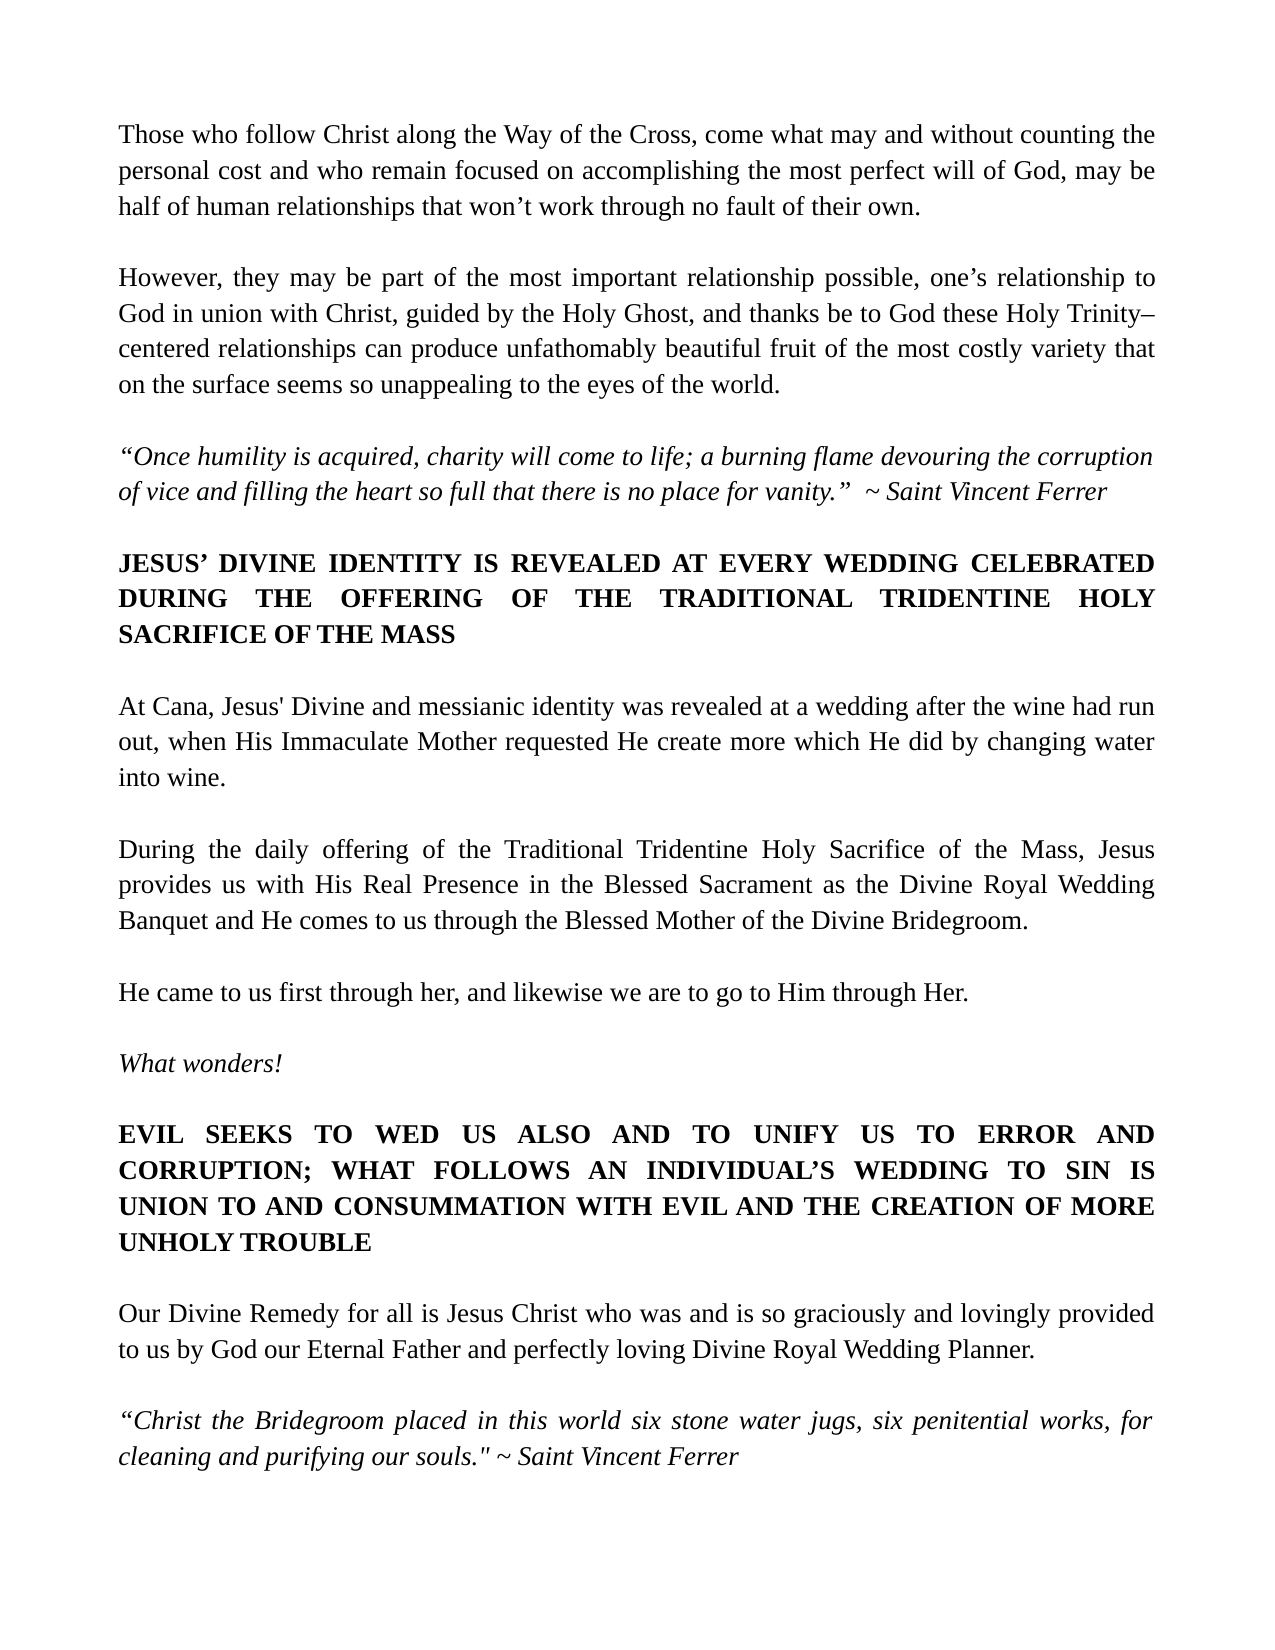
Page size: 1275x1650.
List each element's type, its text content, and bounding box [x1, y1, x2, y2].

text During the daily offering of the Traditional Tridentine Holy Sacrifice of the Mass, Jesus provides us with His Real Presence in the Blessed Sacrament as the Divine Royal Wedding Banquet and He comes to us through the Blessed Mother of the Divine Bridegroom. [118, 833, 1157, 935]
text He came to us first through her, and likewise we are to go to Him through Her. [118, 976, 1157, 1007]
text EVIL SEEKS TO WED US ALSO AND TO UNIFY US TO ERROR AND CORRUPTION; WHAT FOLLOWS AN INDIVIDUAL’S WEDDING TO SIN IS UNION TO AND CONSUMMATION WITH EVIL AND THE CREATION OF MORE UNHOLY TROUBLE [118, 1118, 1157, 1257]
text What wonders! [118, 1047, 1157, 1078]
text However, they may be part of the most important relationship possible, one’s relationship to God in union with Christ, guided by the Holy Ghost, and thanks be to God these Holy Trinity–centered relationships can produce unfathomably beautiful fruit of the most costly variety that on the surface seems so unappealing to the eyes of the world. [118, 261, 1157, 399]
text “Christ the Bridegroom placed in this world six stone water jugs, six penitential works, for cleaning and purifying our souls." ~ Saint Vincent Ferrer [118, 1404, 1157, 1471]
text At Cana, Jesus' Divine and messianic identity was revealed at a wedding after the wine had run out, when His Immaculate Mother requested He create more which He did by changing water into wine. [118, 690, 1157, 792]
text Those who follow Christ along the Way of the Cross, come what may and without counting the personal cost and who remain focused on accomplishing the most perfect will of God, may be half of human relationships that won’t work through no fault of their own. [118, 118, 1157, 221]
text “Once humility is acquired, charity will come to life; a burning flame devouring the corruption of vice and filling the heart so full that there is no place for vanity.” ~ Saint Vincent Ferrer [118, 440, 1157, 507]
text Our Divine Remedy for all is Jesus Christ who was and is so graciously and lovingly provided to us by God our Eternal Father and perfectly loving Divine Royal Wedding Planner. [118, 1297, 1157, 1364]
text JESUS’ DIVINE IDENTITY IS REVEALED AT EVERY WEDDING CELEBRATED DURING THE OFFERING OF THE TRADITIONAL TRIDENTINE HOLY SACRIFICE OF THE MASS [118, 547, 1157, 649]
